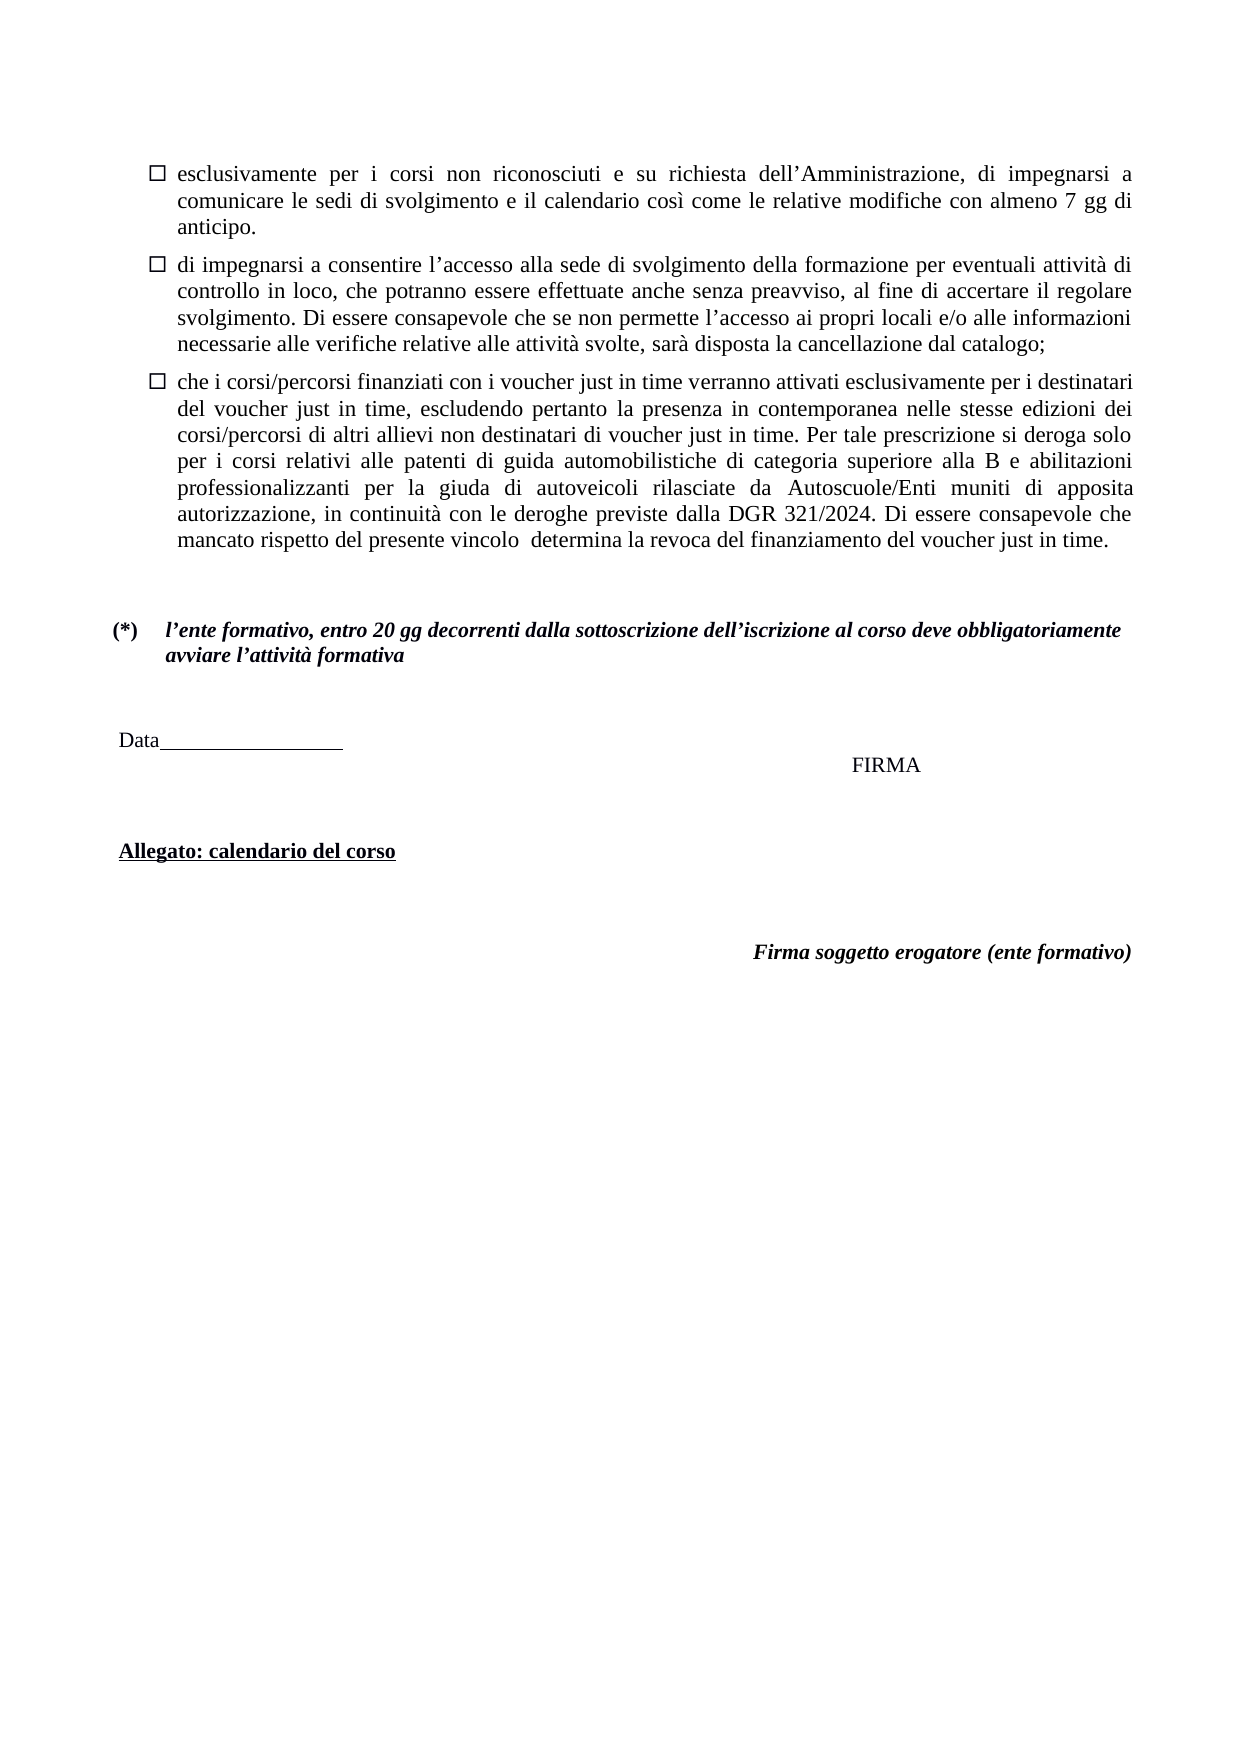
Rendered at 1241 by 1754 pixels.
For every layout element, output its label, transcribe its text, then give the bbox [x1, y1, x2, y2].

text (*) l’ente formativo, entro 20 gg decorrenti dalla sottoscrizione dell’iscrizione al corso deve obbligatoriamente avviare l’attività formativa [112, 617, 1134, 667]
list di impegnarsi a consentire l’accesso alla sede di svolgimento della formazione per eventuali attività di controllo in loco, che potranno essere effettuate anche senza preavviso, al fine di accertare il regolare svolgimento. Di essere consapevole che se non permette l’accesso ai propri locali e/o alle informazioni necessarie alle verifiche relative alle attività svolte, sarà disposta la cancellazione dal catalogo; [148, 251, 1134, 357]
subtitle Data [118, 727, 1134, 752]
text Firma soggetto erogatore (ente formativo) [106, 939, 1134, 964]
subtitle FIRMA [106, 752, 921, 778]
text Allegato: calendario del corso [118, 838, 1134, 863]
list che i corsi/percorsi finanziati con i voucher just in time verranno attivati esclusivamente per i destinatari del voucher just in time, escludendo pertanto la presenza in contemporanea nelle stesse edizioni dei corsi/percorsi di altri allievi non destinatari di voucher just in time. Per tale prescrizione si deroga solo per i corsi relativi alle patenti di guida automobilistiche di categoria superiore alla B e abilitazioni professionalizzanti per la giuda di autoveicoli rilasciate da Autoscuole/Enti muniti di apposita autorizzazione, in continuità con le deroghe previste dalla DGR 321/2024. Di essere consapevole che mancato rispetto del presente vincolo determina la revoca del finanziamento del voucher just in time. [148, 368, 1134, 553]
list esclusivamente per i corsi non riconosciuti e su richiesta dell’Amministrazione, di impegnarsi a comunicare le sedi di svolgimento e il calendario così come le relative modifiche con almeno 7 gg di anticipo. [148, 160, 1134, 239]
